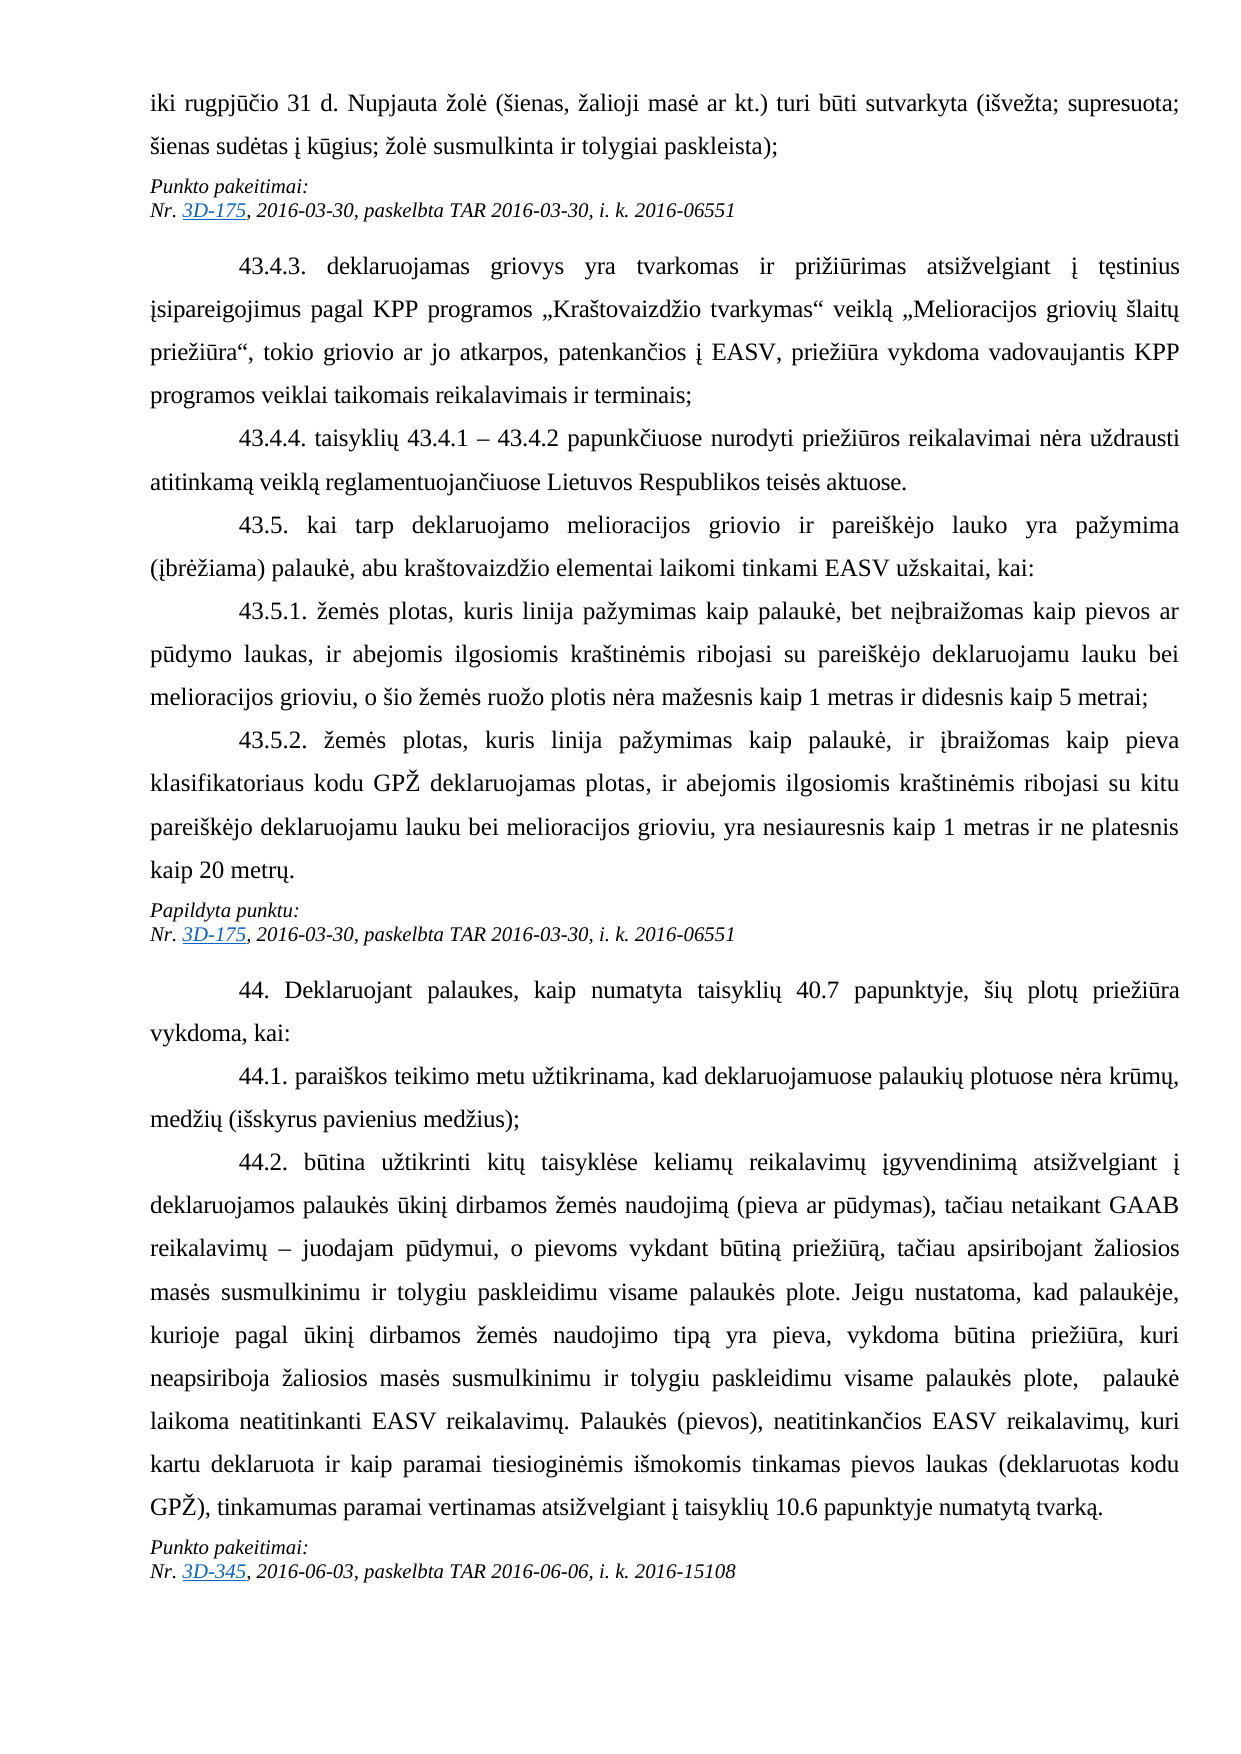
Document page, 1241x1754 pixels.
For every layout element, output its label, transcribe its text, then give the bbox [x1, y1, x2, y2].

text iki rugpjūčio 31 d. Nupjauta žolė (šienas, žalioji masė ar kt.) turi būti sutvarkyta (išvežta; supresuota; šienas sudėtas į kūgius; žolė susmulkinta ir tolygiai paskleista); [150, 88, 1180, 160]
text Nr. 3D-175, 2016-03-30, paskelbta TAR 2016-03-30, i. k. 2016-06551 [150, 922, 1180, 946]
text 44.2. būtina užtikrinti kitų taisyklėse keliamų reikalavimų įgyvendinimą atsižvelgiant į deklaruojamos palaukės ūkinį dirbamos žemės naudojimą (pieva ar pūdymas), tačiau netaikant GAAB reikalavimų – juodajam pūdymui, o pievoms vykdant būtiną priežiūrą, tačiau apsiribojant žaliosios masės susmulkinimu ir tolygiu paskleidimu visame palaukės plote. Jeigu nustatoma, kad palaukėje, kurioje pagal ūkinį dirbamos žemės naudojimo tipą yra pieva, vykdoma būtina priežiūra, kuri neapsiriboja žaliosios masės susmulkinimu ir tolygiu paskleidimu visame palaukės plote, palaukė laikoma neatitinkanti EASV reikalavimų. Palaukės (pievos), neatitinkančios EASV reikalavimų, kuri kartu deklaruota ir kaip paramai tiesioginėmis išmokomis tinkamas pievos laukas (deklaruotas kodu GPŽ), tinkamumas paramai vertinamas atsižvelgiant į taisyklių 10.6 papunktyje numatytą tvarką. [150, 1147, 1180, 1521]
text 43.5. kai tarp deklaruojamo melioracijos griovio ir pareiškėjo lauko yra pažymima (įbrėžiama) palaukė, abu kraštovaizdžio elementai laikomi tinkami EASV užskaitai, kai: [150, 510, 1180, 582]
text 44.1. paraiškos teikimo metu užtikrinama, kad deklaruojamuose palaukių plotuose nėra krūmų, medžių (išskyrus pavienius medžius); [150, 1061, 1180, 1133]
text 43.5.2. žemės plotas, kuris linija pažymimas kaip palaukė, ir įbraižomas kaip pieva klasifikatoriaus kodu GPŽ deklaruojamas plotas, ir abejomis ilgosiomis kraštinėmis ribojasi su kitu pareiškėjo deklaruojamu lauku bei melioracijos grioviu, yra nesiauresnis kaip 1 metras ir ne platesnis kaip 20 metrų. [150, 725, 1180, 883]
text Punkto pakeitimai: [150, 1535, 1180, 1559]
text Papildyta punktu: [150, 898, 1180, 922]
text 43.5.1. žemės plotas, kuris linija pažymimas kaip palaukė, bet neįbraižomas kaip pievos ar pūdymo laukas, ir abejomis ilgosiomis kraštinėmis ribojasi su pareiškėjo deklaruojamu lauku bei melioracijos grioviu, o šio žemės ruožo plotis nėra mažesnis kaip 1 metras ir didesnis kaip 5 metrai; [150, 596, 1180, 711]
text 43.4.3. deklaruojamas griovys yra tvarkomas ir prižiūrimas atsižvelgiant į tęstinius įsipareigojimus pagal KPP programos „Kraštovaizdžio tvarkymas“ veiklą „Melioracijos griovių šlaitų priežiūra“, tokio griovio ar jo atkarpos, patenkančios į EASV, priežiūra vykdoma vadovaujantis KPP programos veiklai taikomais reikalavimais ir terminais; [150, 251, 1180, 409]
text Punkto pakeitimai: [150, 174, 1180, 198]
text 43.4.4. taisyklių 43.4.1 – 43.4.2 papunkčiuose nurodyti priežiūros reikalavimai nėra uždrausti atitinkamą veiklą reglamentuojančiuose Lietuvos Respublikos teisės aktuose. [150, 423, 1180, 495]
text Nr. 3D-345, 2016-06-03, paskelbta TAR 2016-06-06, i. k. 2016-15108 [150, 1559, 1180, 1583]
text Nr. 3D-175, 2016-03-30, paskelbta TAR 2016-03-30, i. k. 2016-06551 [150, 198, 1180, 222]
text 44. Deklaruojant palaukes, kaip numatyta taisyklių 40.7 papunktyje, šių plotų priežiūra vykdoma, kai: [150, 975, 1180, 1047]
